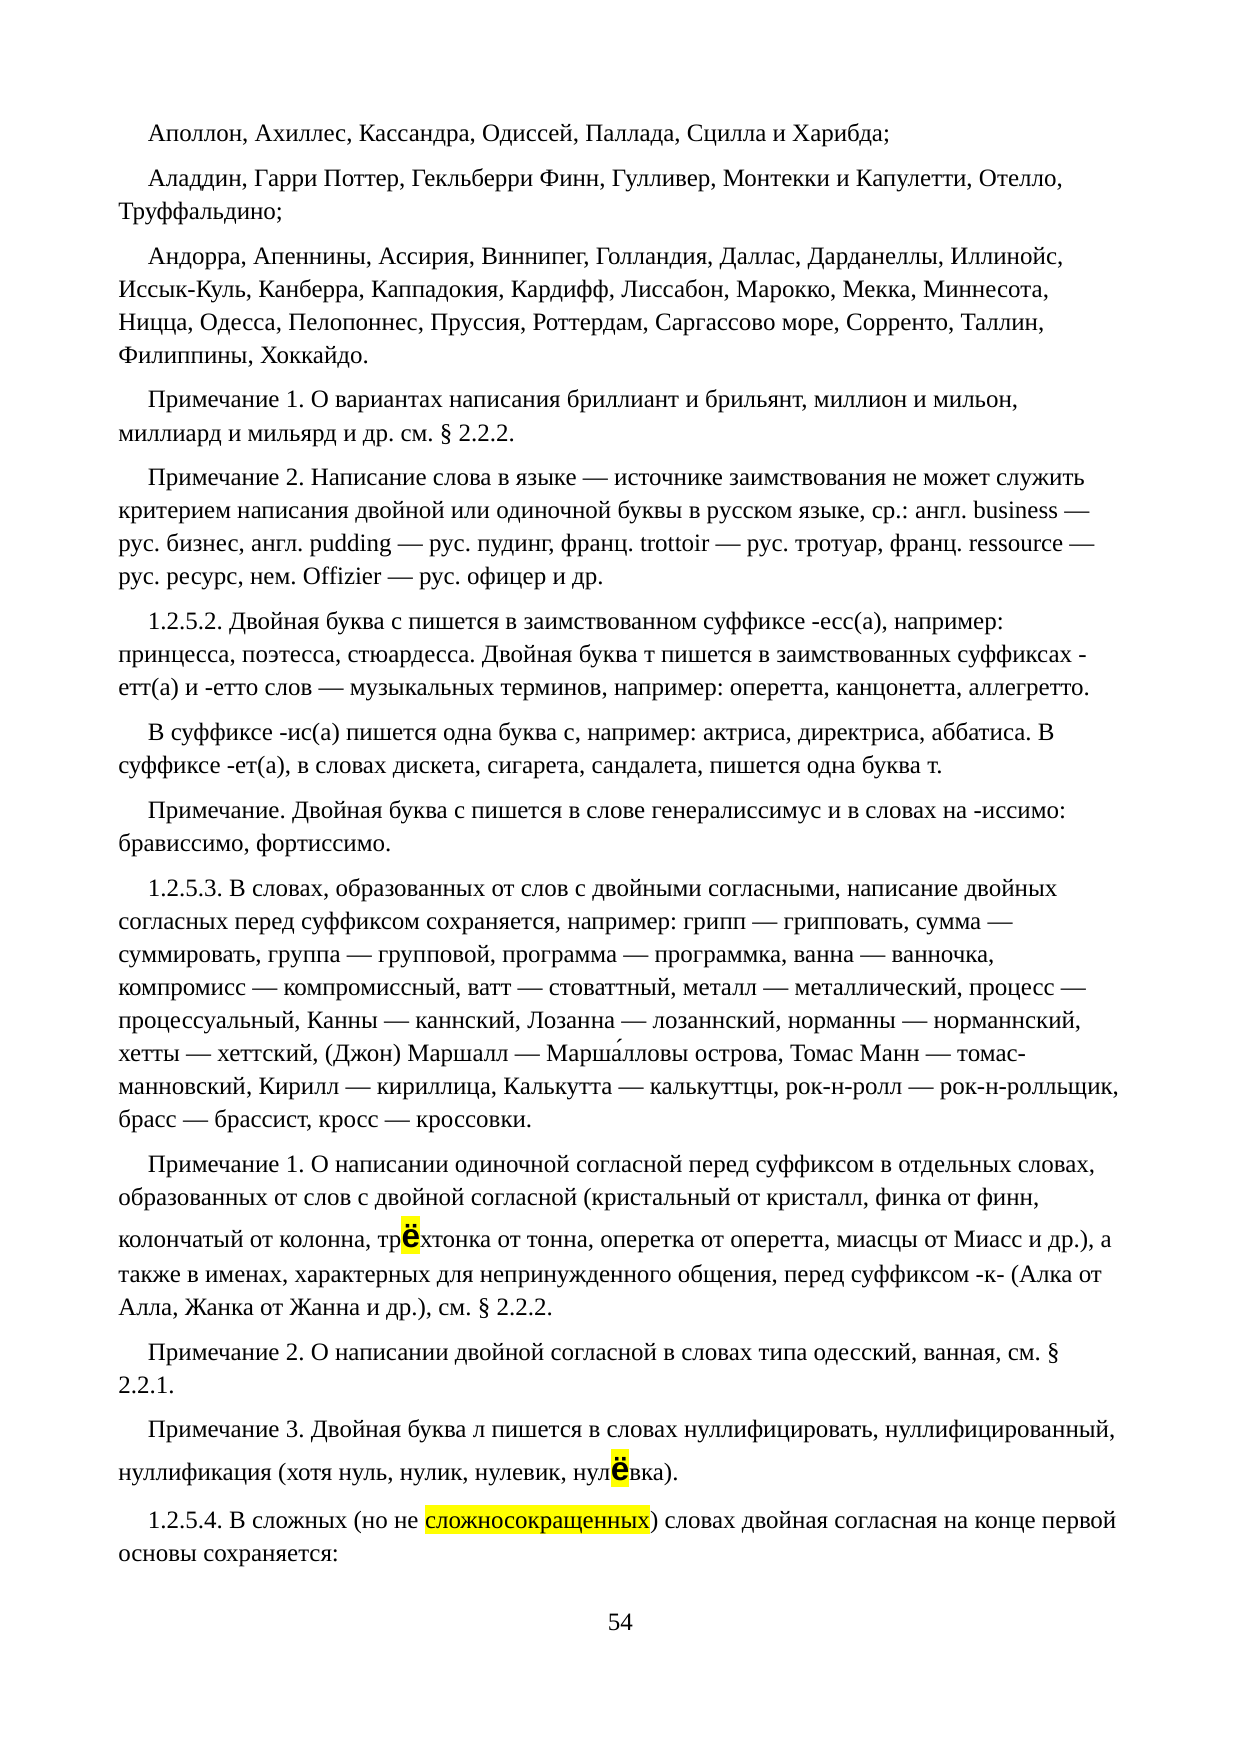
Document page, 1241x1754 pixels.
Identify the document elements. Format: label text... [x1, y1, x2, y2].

text Примечание 1. О написании одиночной согласной перед суффиксом в отдельных словах, образованных от слов с двойной согласной (кристальный от кристалл, финка от финн, колончатый от колонна, трёхтонка от тонна, оперетка от оперетта, миасцы от Миасс и др.), а также в именах, характерных для непринужденного общения, перед суффиксом -к- (Алка от Алла, Жанка от Жанна и др.), см. § 2.2.2. [118, 1149, 1122, 1321]
text Примечание 2. О написании двойной согласной в словах типа одесский, ванная, см. § 2.2.1. [118, 1337, 1122, 1398]
text Андорра, Апеннины, Ассирия, Виннипег, Голландия, Даллас, Дарданеллы, Иллинойс, Иссык-Куль, Канберра, Каппадокия, Кардифф, Лиссабон, Марокко, Мекка, Миннесота, Ницца, Одесса, Пелопоннес, Пруссия, Роттердам, Саргассово море, Сорренто, Таллин, Филиппины, Хоккайдо. [118, 241, 1122, 368]
text Примечание 1. О вариантах написания бриллиант и брильянт, миллион и мильон, миллиард и мильярд и др. см. § 2.2.2. [118, 384, 1122, 446]
text 1.2.5.3. В словах, образованных от слов с двойными согласными, написание двойных согласных перед суффиксом сохраняется, например: грипп — грипповать, сумма — суммировать, группа — групповой, программа — программка, ванна — ванночка, компромисс — компромиссный, ватт — стоваттный, металл — металлический, процесс — процессуальный, Канны — каннский, Лозанна — лозаннский, норманны — норманнский, хетты — хеттский, (Джон) Маршалл — Марша́лловы острова, Томас Манн — томас-манновский, Кирилл — кириллица, Калькутта — калькуттцы, рок-н-ролл — рок-н-ролльщик, брасс — брассист, кросс — кроссовки. [118, 873, 1122, 1133]
text Примечание. Двойная буква с пишется в слове генералиссимус и в словах на -иссимо: брависсимо, фортиссимо. [118, 795, 1122, 857]
text Примечание 2. Написание слова в языке — источнике заимствования не может служить критерием написания двойной или одиночной буквы в русском языке, ср.: англ. business — рус. бизнес, англ. pudding — рус. пудинг, франц. trottoir — рус. тротуар, франц. ressource — рус. ресурс, нем. Offizier — рус. офицер и др. [118, 462, 1122, 590]
text 1.2.5.2. Двойная буква с пишется в заимствованном суффиксе -есс(а), например: принцесса, поэтесса, стюардесса. Двойная буква т пишется в заимствованных суффиксах -етт(а) и -етто слов — музыкальных терминов, например: оперетта, канцонетта, аллегретто. [118, 606, 1122, 701]
text Аладдин, Гарри Поттер, Гекльберри Финн, Гулливер, Монтекки и Капулетти, Отелло, Труффальдино; [118, 163, 1122, 225]
text 1.2.5.4. В сложных (но не сложносокращенных) словах двойная согласная на конце первой основы сохраняется: [118, 1505, 1122, 1567]
text Примечание 3. Двойная буква л пишется в словах нуллифицировать, нуллифицированный, нуллификация (хотя нуль, нулик, нулевик, нулёвка). [118, 1414, 1122, 1487]
text Аполлон, Ахиллес, Кассандра, Одиссей, Паллада, Сцилла и Харибда; [118, 118, 1122, 147]
text В суффиксе -ис(а) пишется одна буква с, например: актриса, директриса, аббатиса. В суффиксе -ет(а), в словах дискета, сигарета, сандалета, пишется одна буква т. [118, 717, 1122, 779]
